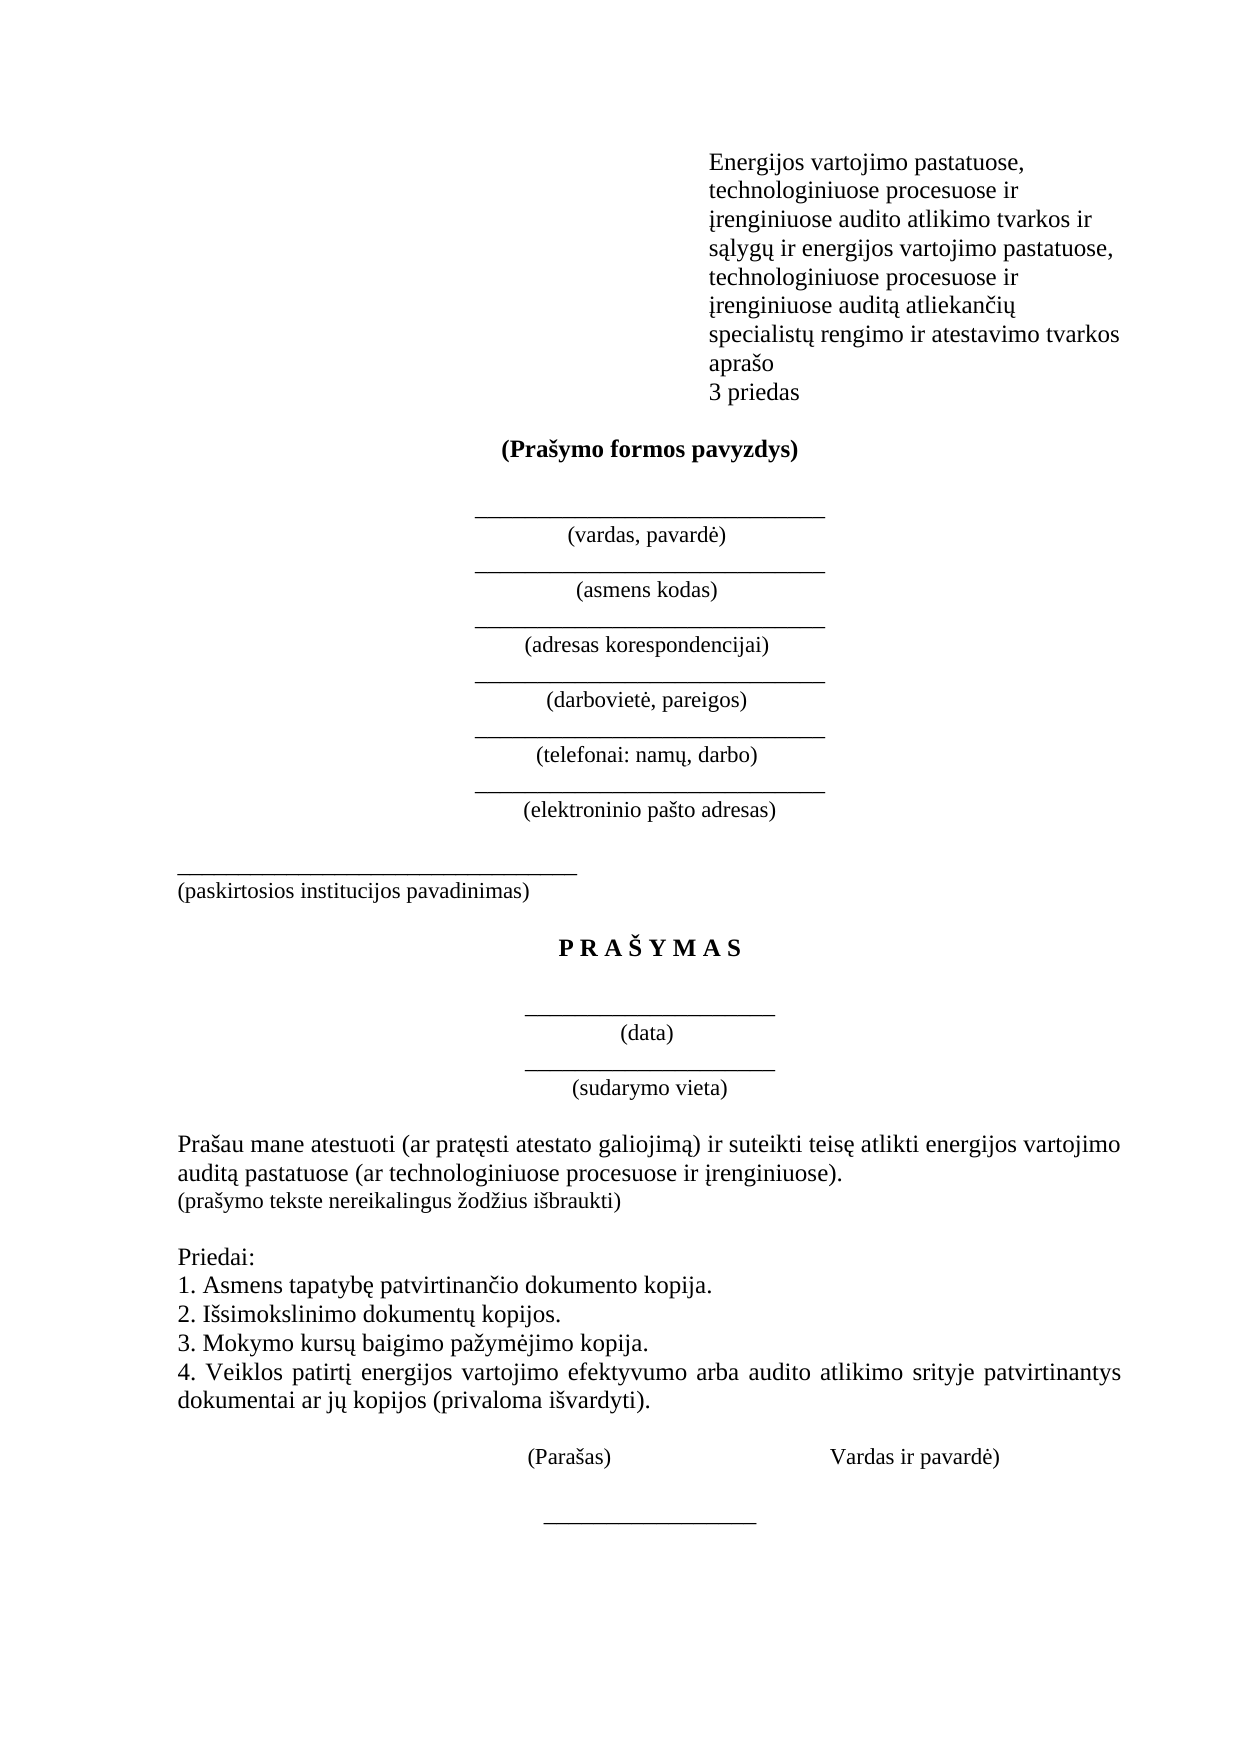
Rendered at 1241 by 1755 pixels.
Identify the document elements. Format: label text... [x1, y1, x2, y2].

text (prašymo tekste nereikalingus žodžius išbraukti) [177, 1187, 1122, 1213]
text 3. Mokymo kursų baigimo pažymėjimo kopija. [177, 1328, 1122, 1357]
text technologiniuose procesuose ir [177, 176, 1122, 204]
text 3 priedas [177, 377, 1122, 406]
text ____________________________ [177, 712, 1122, 741]
text ____________________________ [177, 602, 1122, 631]
text 1. Asmens tapatybę patvirtinančio dokumento kopija. [177, 1271, 1122, 1299]
text ____________________ [177, 1045, 1122, 1074]
text specialistų rengimo ir atestavimo tvarkos [177, 319, 1122, 348]
text (elektroninio pašto adresas) [177, 796, 1122, 822]
text ____________________ [177, 990, 1122, 1019]
text 4. Veiklos patirtį energijos vartojimo efektyvumo arba audito atlikimo srityje patvirtinantys dokumentai ar jų kopijos (privaloma išvardyti). [177, 1357, 1122, 1414]
text Energijos vartojimo pastatuose, [177, 147, 1122, 176]
text (sudarymo vieta) [177, 1074, 1122, 1100]
text (telefonai: namų, darbo) [177, 741, 1122, 767]
text (darbovietė, pareigos) [177, 686, 1122, 712]
text technologiniuose procesuose ir [177, 262, 1122, 291]
text (vardas, pavardė) [177, 521, 1122, 547]
text (adresas korespondencijai) [177, 631, 1122, 657]
text Priedai: [177, 1242, 1122, 1271]
text įrenginiuose audito atlikimo tvarkos ir [177, 204, 1122, 233]
text _________________ [177, 1498, 1122, 1527]
text 2. Išsimokslinimo dokumentų kopijos. [177, 1299, 1122, 1328]
text ____________________________ [177, 657, 1122, 686]
text _ [177, 849, 1122, 878]
text Prašau mane atestuoti (ar pratęsti atestato galiojimą) ir suteikti teisę atlikti energijos vartojimo auditą pastatuose (ar technologiniuose procesuose ir įrenginiuose). [177, 1129, 1122, 1187]
text sąlygų ir energijos vartojimo pastatuose, [177, 233, 1122, 262]
text aprašo [177, 348, 1122, 377]
text (Prašymo formos pavyzdys) [177, 434, 1122, 463]
text PRAŠYMAS [177, 933, 1122, 961]
text ____________________________ [177, 492, 1122, 521]
text (data) [177, 1019, 1122, 1045]
text (asmens kodas) [177, 576, 1122, 602]
text ____________________________ [177, 547, 1122, 576]
text ____________________________ [177, 767, 1122, 796]
text įrenginiuose auditą atliekančių [177, 291, 1122, 319]
text (paskirtosios institucijos pavadinimas) [177, 878, 1122, 904]
text (Parašas) Vardas ir pavardė) [527, 1443, 1122, 1469]
